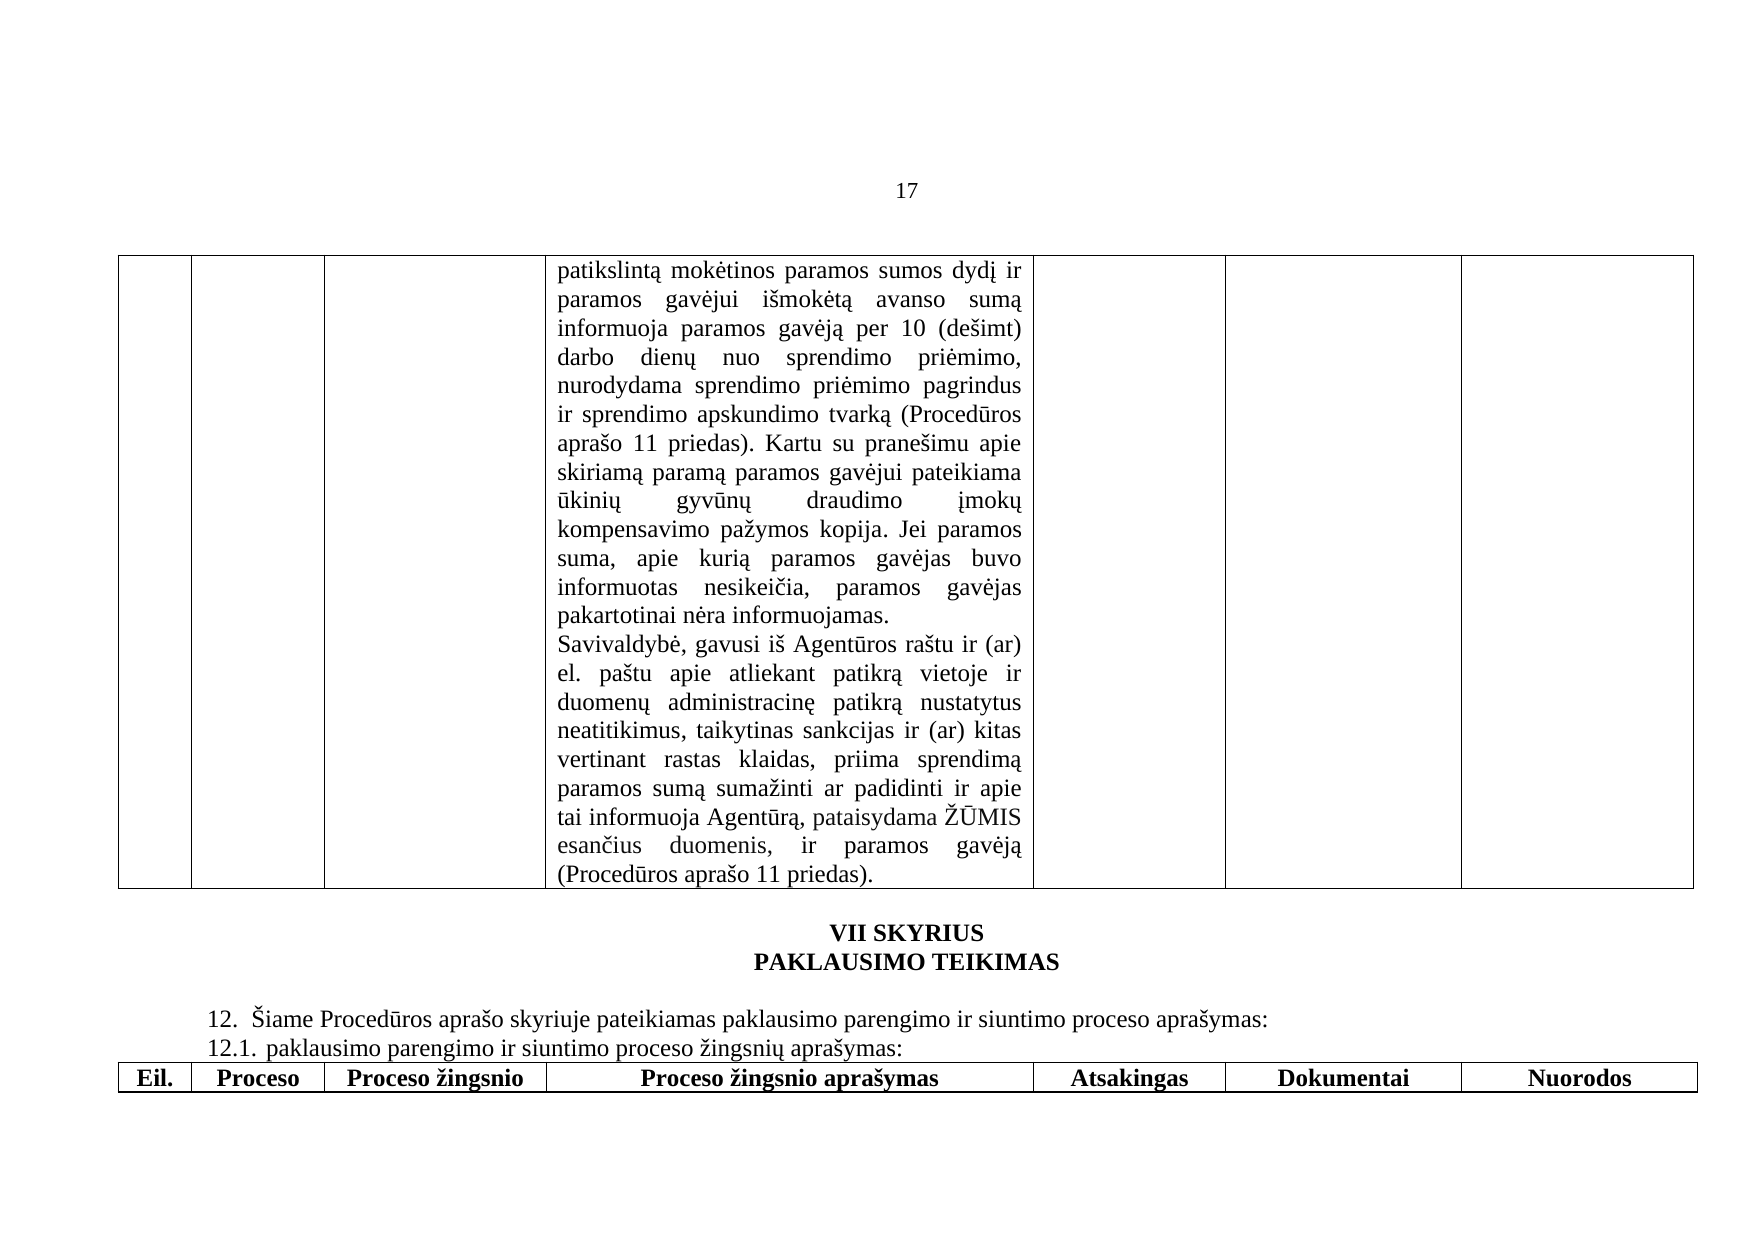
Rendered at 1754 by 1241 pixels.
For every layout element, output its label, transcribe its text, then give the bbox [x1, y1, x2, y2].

table_header Proceso [192, 1063, 324, 1091]
table_cell [1462, 256, 1693, 888]
table_cell [119, 256, 191, 888]
table_cell [325, 256, 545, 888]
text VII SKYRIUS [118, 918, 1695, 947]
table_header Atsakingas [1034, 1063, 1225, 1091]
text PAKLAUSIMO TEIKIMAS [118, 947, 1695, 975]
table_header Nuorodos [1462, 1063, 1697, 1091]
table_cell [1226, 256, 1461, 888]
table_cell patikslintą mokėtinos paramos sumos dydį ir paramos gavėjui išmokėtą avanso sumą informuoja paramos gavėją per 10 (dešimt) darbo dienų nuo sprendimo priėmimo, nurodydama sprendimo priėmimo pagrindus ir sprendimo apskundimo tvarką (Procedūros aprašo 11 priedas). Kartu su pranešimu apie skiriamą paramą paramos gavėjui pateikiama ūkinių gyvūnų draudimo įmokų kompensavimo pažymos kopija. Jei paramos suma, apie kurią paramos gavėjas buvo informuotas nesikeičia, paramos gavėjas pakartotinai nėra informuojamas. Savivaldybė, gavusi iš Agentūros raštu ir (ar) el. paštu apie atliekant patikrą vietoje ir duomenų administracinę patikrą nustatytus neatitikimus, taikytinas sankcijas ir (ar) kitas vertinant rastas klaidas, priima sprendimą paramos sumą sumažinti ar padidinti ir apie tai informuoja Agentūrą, pataisydama ŽŪMIS esančius duomenis, ir paramos gavėją (Procedūros aprašo 11 priedas). [546, 256, 1033, 888]
text 12.1. paklausimo parengimo ir siuntimo proceso žingsnių aprašymas: [118, 1033, 1695, 1062]
text 12. Šiame Procedūros aprašo skyriuje pateikiamas paklausimo parengimo ir siuntimo proceso aprašymas: [118, 1004, 1695, 1033]
table_header Eil. [119, 1063, 191, 1091]
table_header Proceso žingsnio [325, 1063, 546, 1091]
table_cell [192, 256, 324, 888]
table_cell [1034, 256, 1225, 888]
table_header Proceso žingsnio aprašymas [547, 1063, 1033, 1091]
table_header Dokumentai [1226, 1063, 1461, 1091]
